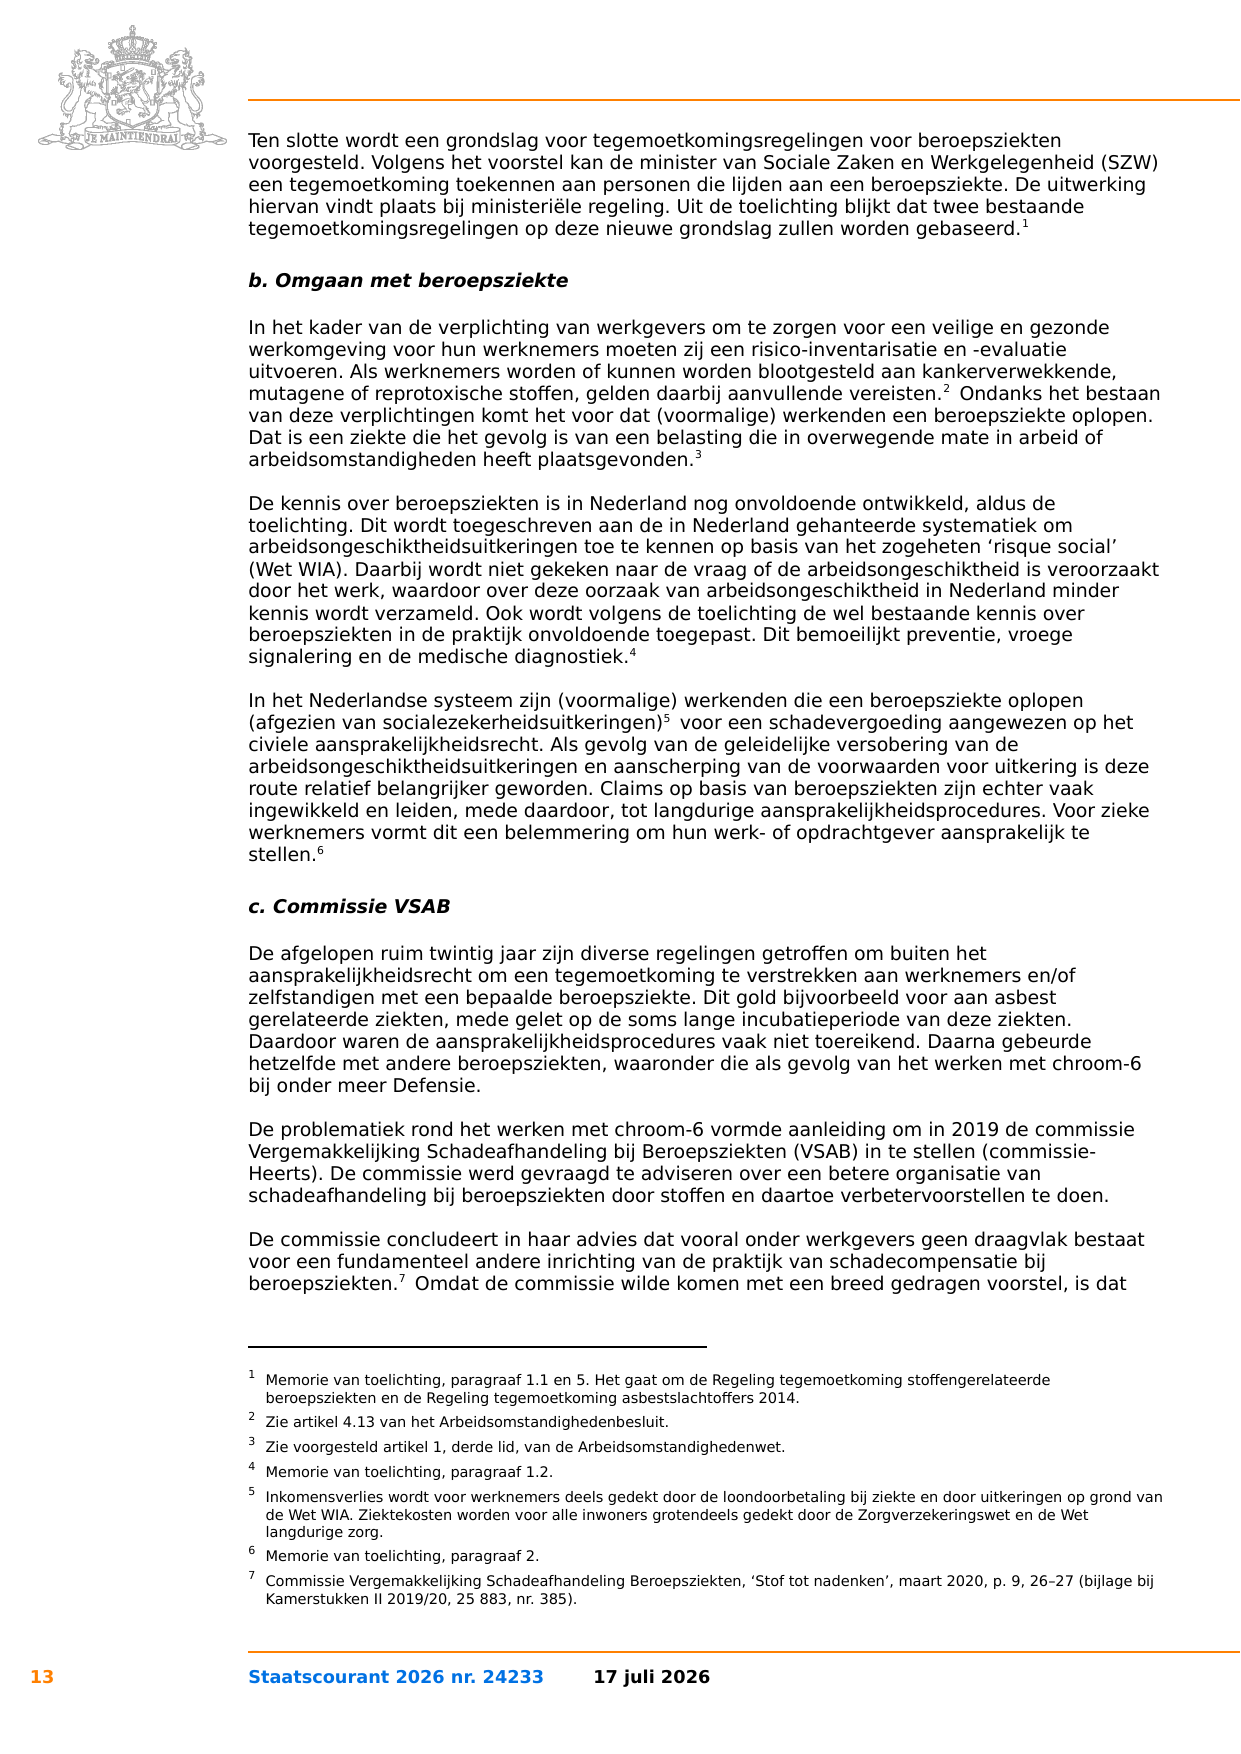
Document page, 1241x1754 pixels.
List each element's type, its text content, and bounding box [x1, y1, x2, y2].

text Zie voorgesteld artikel 1, derde lid, van de Arbeidsomstandighedenwet. [248, 1435, 1163, 1457]
text Commissie Vergemakkelijking Schadeafhandeling Beroepsziekten, ‘Stof tot nadenken’, maart 2020, p. 9, 26–27 (bijlage bij Kamerstukken II 2019/20, 25 883, nr. 385). [248, 1569, 1163, 1608]
text De commissie concludeert in haar advies dat vooral onder werkgevers geen draagvlak bestaat voor een fundamenteel andere inrichting van de praktijk van schadecompensatie bij beroepsziekten. Omdat de commissie wilde komen met een breed gedragen voorstel, is dat [248, 1228, 1163, 1294]
text Inkomensverlies wordt voor werknemers deels gedekt door de loondoorbetaling bij ziekte en door uitkeringen op grond van de Wet WIA. Ziektekosten worden voor alle inwoners grotendeels gedekt door de Zorgverzekeringswet en de Wet langdurige zorg. [248, 1485, 1163, 1541]
text De afgelopen ruim twintig jaar zijn diverse regelingen getroffen om buiten het aansprakelijkheidsrecht om een tegemoetkoming te verstrekken aan werknemers en/of zelfstandigen met een bepaalde beroepsziekte. Dit gold bijvoorbeeld voor aan asbest gerelateerde ziekten, mede gelet op de soms lange incubatieperiode van deze ziekten. Daardoor waren de aansprakelijkheidsprocedures vaak niet toereikend. Daarna gebeurde hetzelfde met andere beroepsziekten, waaronder die als gevolg van het werken met chroom-6 bij onder meer Defensie. [248, 943, 1163, 1097]
text In het Nederlandse systeem zijn (voormalige) werkenden die een beroepsziekte oplopen (afgezien van socialezekerheidsuitkeringen) voor een schadevergoeding aangewezen op het civiele aansprakelijkheidsrecht. Als gevolg van de geleidelijke versobering van de arbeidsongeschiktheidsuitkeringen en aanscherping van de voorwaarden voor uitkering is deze route relatief belangrijker geworden. Claims op basis van beroepsziekten zijn echter vaak ingewikkeld en leiden, mede daardoor, tot langdurige aansprakelijkheidsprocedures. Voor zieke werknemers vormt dit een belemmering om hun werk- of opdrachtgever aansprakelijk te stellen. [248, 690, 1163, 866]
subtitle c. Commissie VSAB [248, 896, 1163, 918]
text Zie artikel 4.13 van het Arbeidsomstandighedenbesluit. [248, 1410, 1163, 1432]
text Ten slotte wordt een grondslag voor tegemoetkomingsregelingen voor beroepsziekten voorgesteld. Volgens het voorstel kan de minister van Sociale Zaken en Werkgelegenheid (SZW) een tegemoetkoming toekennen aan personen die lijden aan een beroepsziekte. De uitwerking hiervan vindt plaats bij ministeriële regeling. Uit de toelichting blijkt dat twee bestaande tegemoetkomingsregelingen op deze nieuwe grondslag zullen worden gebaseerd. [248, 130, 1163, 240]
subtitle b. Omgaan met beroepsziekte [248, 270, 1163, 292]
text Memorie van toelichting, paragraaf 2. [248, 1544, 1163, 1566]
text In het kader van de verplichting van werkgevers om te zorgen voor een veilige en gezonde werkomgeving voor hun werknemers moeten zij een risico-inventarisatie en -evaluatie uitvoeren. Als werknemers worden of kunnen worden blootgesteld aan kankerverwekkende, mutagene of reprotoxische stoffen, gelden daarbij aanvullende vereisten. Ondanks het bestaan van deze verplichtingen komt het voor dat (voormalige) werkenden een beroepsziekte oplopen. Dat is een ziekte die het gevolg is van een belasting die in overwegende mate in arbeid of arbeidsomstandigheden heeft plaatsgevonden. [248, 317, 1163, 471]
text De kennis over beroepsziekten is in Nederland nog onvoldoende ontwikkeld, aldus de toelichting. Dit wordt toegeschreven aan de in Nederland gehanteerde systematiek om arbeidsongeschiktheidsuitkeringen toe te kennen op basis van het zogeheten ‘risque social’ (Wet WIA). Daarbij wordt niet gekeken naar de vraag of de arbeidsongeschiktheid is veroorzaakt door het werk, waardoor over deze oorzaak van arbeidsongeschiktheid in Nederland minder kennis wordt verzameld. Ook wordt volgens de toelichting de wel bestaande kennis over beroepsziekten in de praktijk onvoldoende toegepast. Dit bemoeilijkt preventie, vroege signalering en de medische diagnostiek. [248, 492, 1163, 668]
picture [38, 25, 227, 150]
text Memorie van toelichting, paragraaf 1.1 en 5. Het gaat om de Regeling tegemoetkoming stoffengerelateerde beroepsziekten en de Regeling tegemoetkoming asbestslachtoffers 2014. [248, 1368, 1163, 1407]
text De problematiek rond het werken met chroom-6 vormde aanleiding om in 2019 de commissie Vergemakkelijking Schadeafhandeling bij Beroepsziekten (VSAB) in te stellen (commissie-Heerts). De commissie werd gevraagd te adviseren over een betere organisatie van schadeafhandeling bij beroepsziekten door stoffen en daartoe verbetervoorstellen te doen. [248, 1119, 1163, 1207]
text Memorie van toelichting, paragraaf 1.2. [248, 1460, 1163, 1482]
